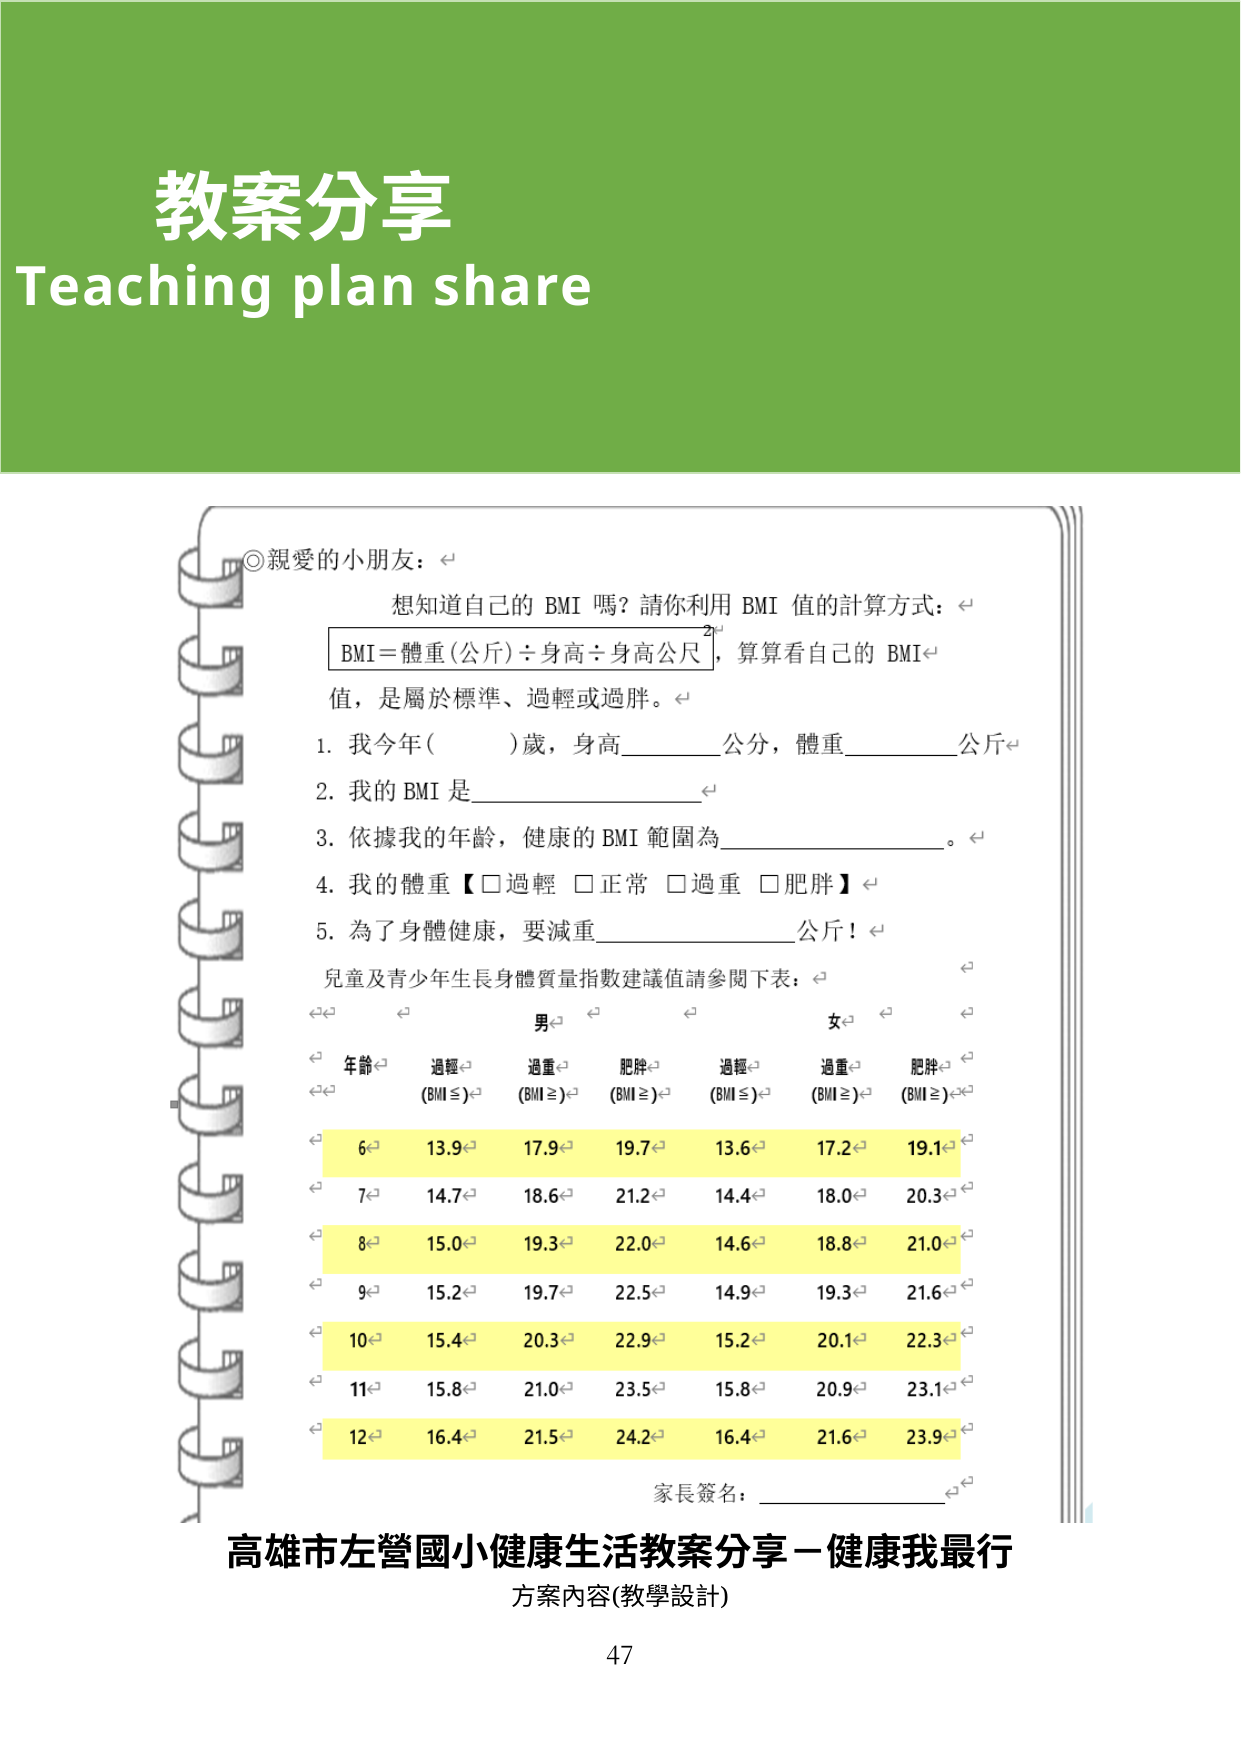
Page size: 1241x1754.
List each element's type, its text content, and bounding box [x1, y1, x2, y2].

text 高雄市左營國小健康生活教案分享－健康我最行 [148, 1540, 1092, 1577]
text 方案內容(教學設計) [148, 1577, 1092, 1613]
